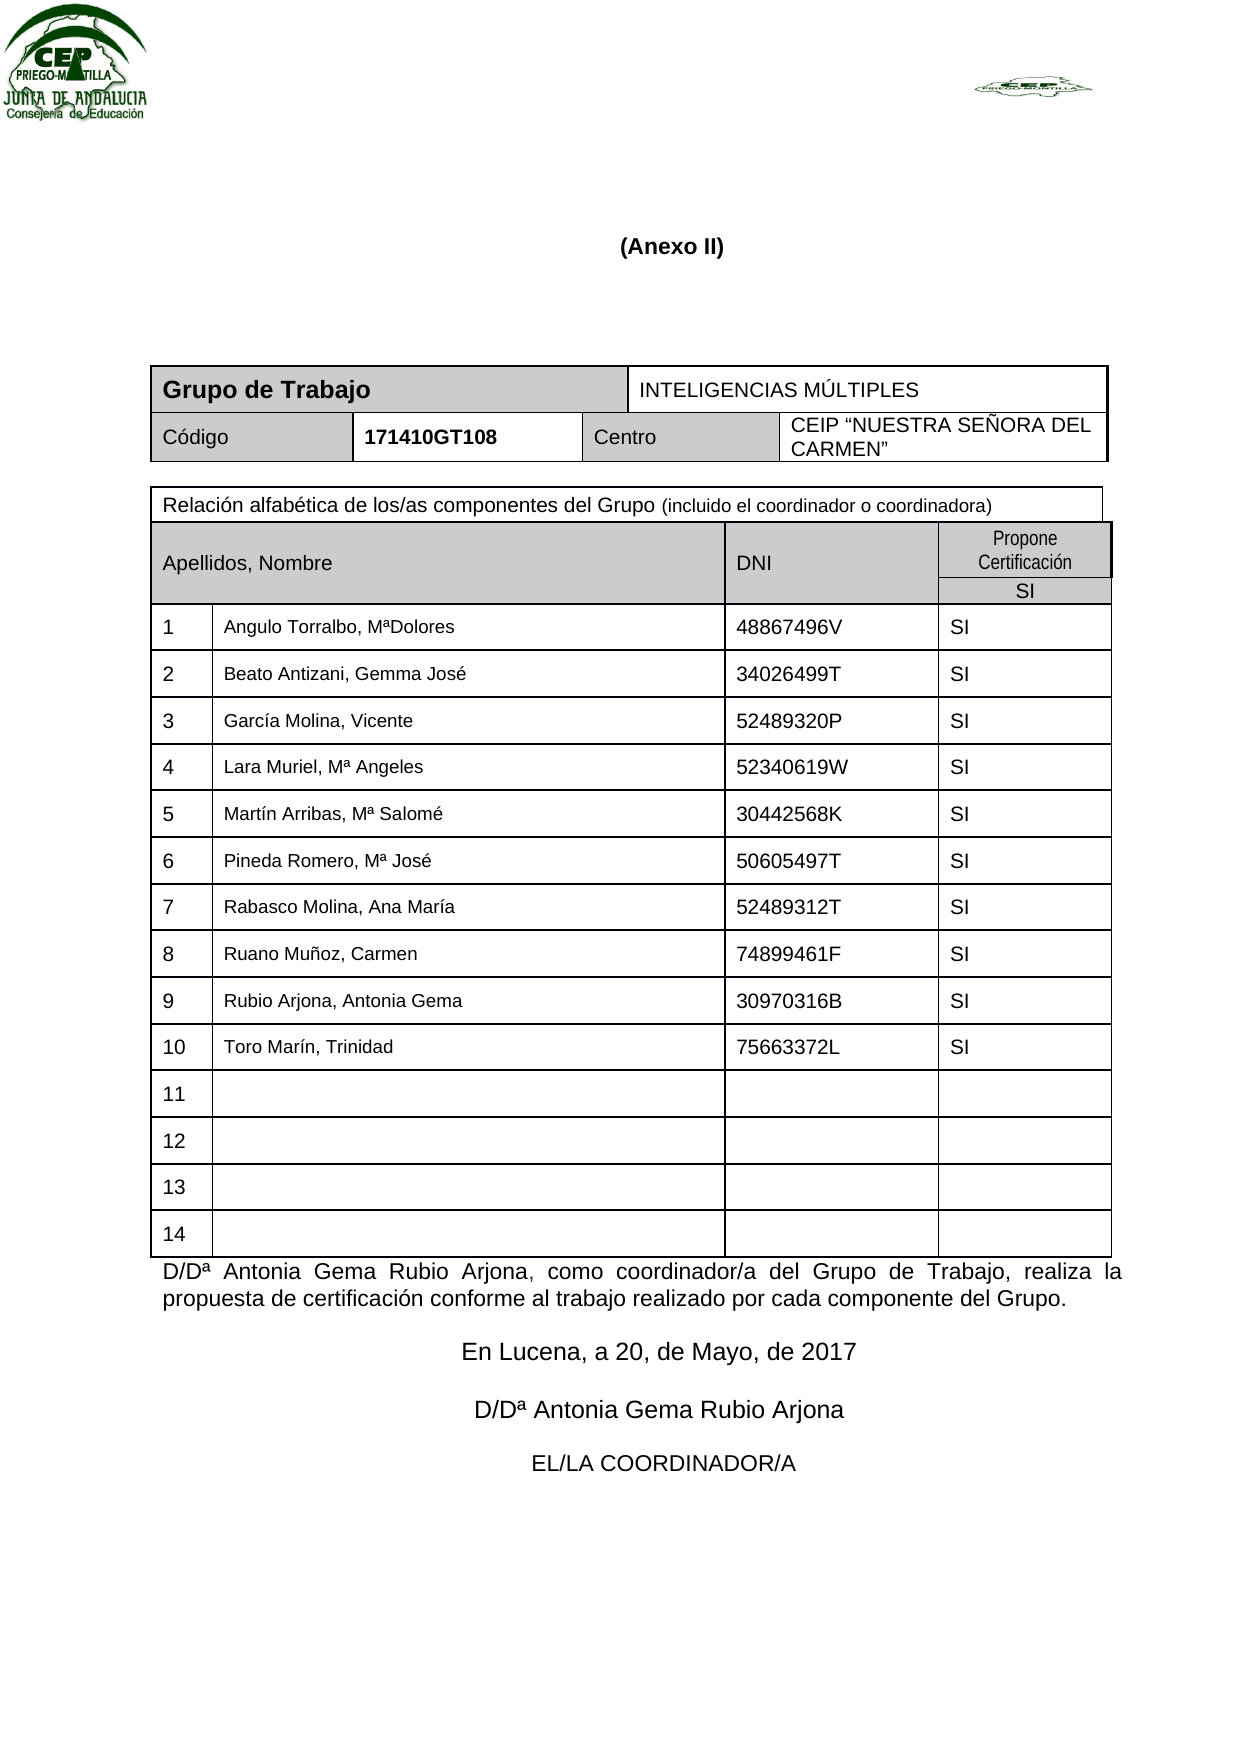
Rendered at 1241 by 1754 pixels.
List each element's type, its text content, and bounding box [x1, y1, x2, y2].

table_cell 8 [152, 931, 212, 976]
table_header Grupo de Trabajo [152, 367, 627, 412]
table_cell CEIP “NUESTRA SEÑORA DEL CARMEN” [780, 413, 1106, 461]
table_cell SI [939, 931, 1111, 976]
table_cell [726, 1071, 938, 1116]
table_cell [213, 1211, 724, 1256]
table_cell 52489312T [726, 885, 938, 929]
table_cell [939, 1118, 1111, 1163]
table_cell [939, 1165, 1111, 1209]
table_cell [213, 1071, 724, 1116]
table_cell Centro [583, 413, 779, 461]
table_cell 74899461F [726, 931, 938, 976]
table_cell 4 [152, 745, 212, 789]
table_cell 1 [152, 605, 212, 649]
table_cell 11 [152, 1071, 212, 1116]
table_cell 30970316B [726, 978, 938, 1023]
table_cell [213, 1165, 724, 1209]
table_cell Apellidos, Nombre [152, 523, 724, 603]
table_cell [726, 1118, 938, 1163]
table_cell 75663372L [726, 1025, 938, 1069]
table_cell [939, 1211, 1111, 1256]
text D/Dª Antonia Gema Rubio Arjona [162, 1395, 1156, 1423]
table_cell 30442568K [726, 791, 938, 836]
table_cell SI [939, 651, 1111, 696]
table_cell [726, 1165, 938, 1209]
table_cell Ruano Muñoz, Carmen [213, 931, 724, 976]
table_cell [213, 1118, 724, 1163]
table_cell SI [939, 698, 1111, 743]
table_cell Rubio Arjona, Antonia Gema [213, 978, 724, 1023]
text (Anexo II) [162, 233, 1107, 259]
table_cell Toro Marín, Trinidad [213, 1025, 724, 1069]
table_cell Rabasco Molina, Ana María [213, 885, 724, 929]
table_cell 6 [152, 838, 212, 883]
table_cell 52489320P [726, 698, 938, 743]
table_cell 34026499T [726, 651, 938, 696]
table_cell [726, 1211, 938, 1256]
table_cell 7 [152, 885, 212, 929]
table_header INTELIGENCIAS MÚLTIPLES [629, 367, 1106, 412]
table_cell Código [152, 413, 352, 461]
table_cell SI [939, 838, 1111, 883]
table_cell SI [939, 578, 1111, 603]
table_cell SI [939, 605, 1111, 649]
table_cell 3 [152, 698, 212, 743]
table_cell SI [939, 978, 1111, 1023]
table_cell DNI [726, 523, 938, 603]
table_cell Angulo Torralbo, MªDolores [213, 605, 724, 649]
table_cell 48867496V [726, 605, 938, 649]
table_cell SI [939, 791, 1111, 836]
picture [966, 75, 1098, 99]
table_cell 10 [152, 1025, 212, 1069]
table_header [1103, 486, 1111, 521]
table_cell [939, 1071, 1111, 1116]
table_cell 14 [152, 1211, 212, 1256]
table_cell 9 [152, 978, 212, 1023]
table_cell Lara Muriel, Mª Angeles [213, 745, 724, 789]
text D/Dª Antonia Gema Rubio Arjona, como coordinador/a del Grupo de Trabajo, realiza la propuesta de certificación conforme al trabajo realizado por cada componente del Grupo. [162, 1258, 1122, 1311]
table_cell 12 [152, 1118, 212, 1163]
table_cell García Molina, Vicente [213, 698, 724, 743]
table_cell 5 [152, 791, 212, 836]
table_cell SI [939, 885, 1111, 929]
text EL/LA COORDINADOR/A [457, 1450, 1122, 1476]
table_cell Beato Antizani, Gemma José [213, 651, 724, 696]
picture [0, 0, 149, 131]
table_cell 52340619W [726, 745, 938, 789]
table_cell 2 [152, 651, 212, 696]
table_cell SI [939, 1025, 1111, 1069]
table_cell Martín Arribas, Mª Salomé [213, 791, 724, 836]
table_cell Propone Certificación [939, 523, 1110, 577]
table_cell 171410GT108 [354, 413, 582, 461]
table_header Relación alfabética de los/as componentes del Grupo (incluido el coordinador o coordinadora) [152, 488, 1102, 521]
text En Lucena, a 20, de Mayo, de 2017 [162, 1337, 1156, 1366]
table_cell 50605497T [726, 838, 938, 883]
table_cell Pineda Romero, Mª José [213, 838, 724, 883]
table_cell 13 [152, 1165, 212, 1209]
table_cell SI [939, 745, 1111, 789]
